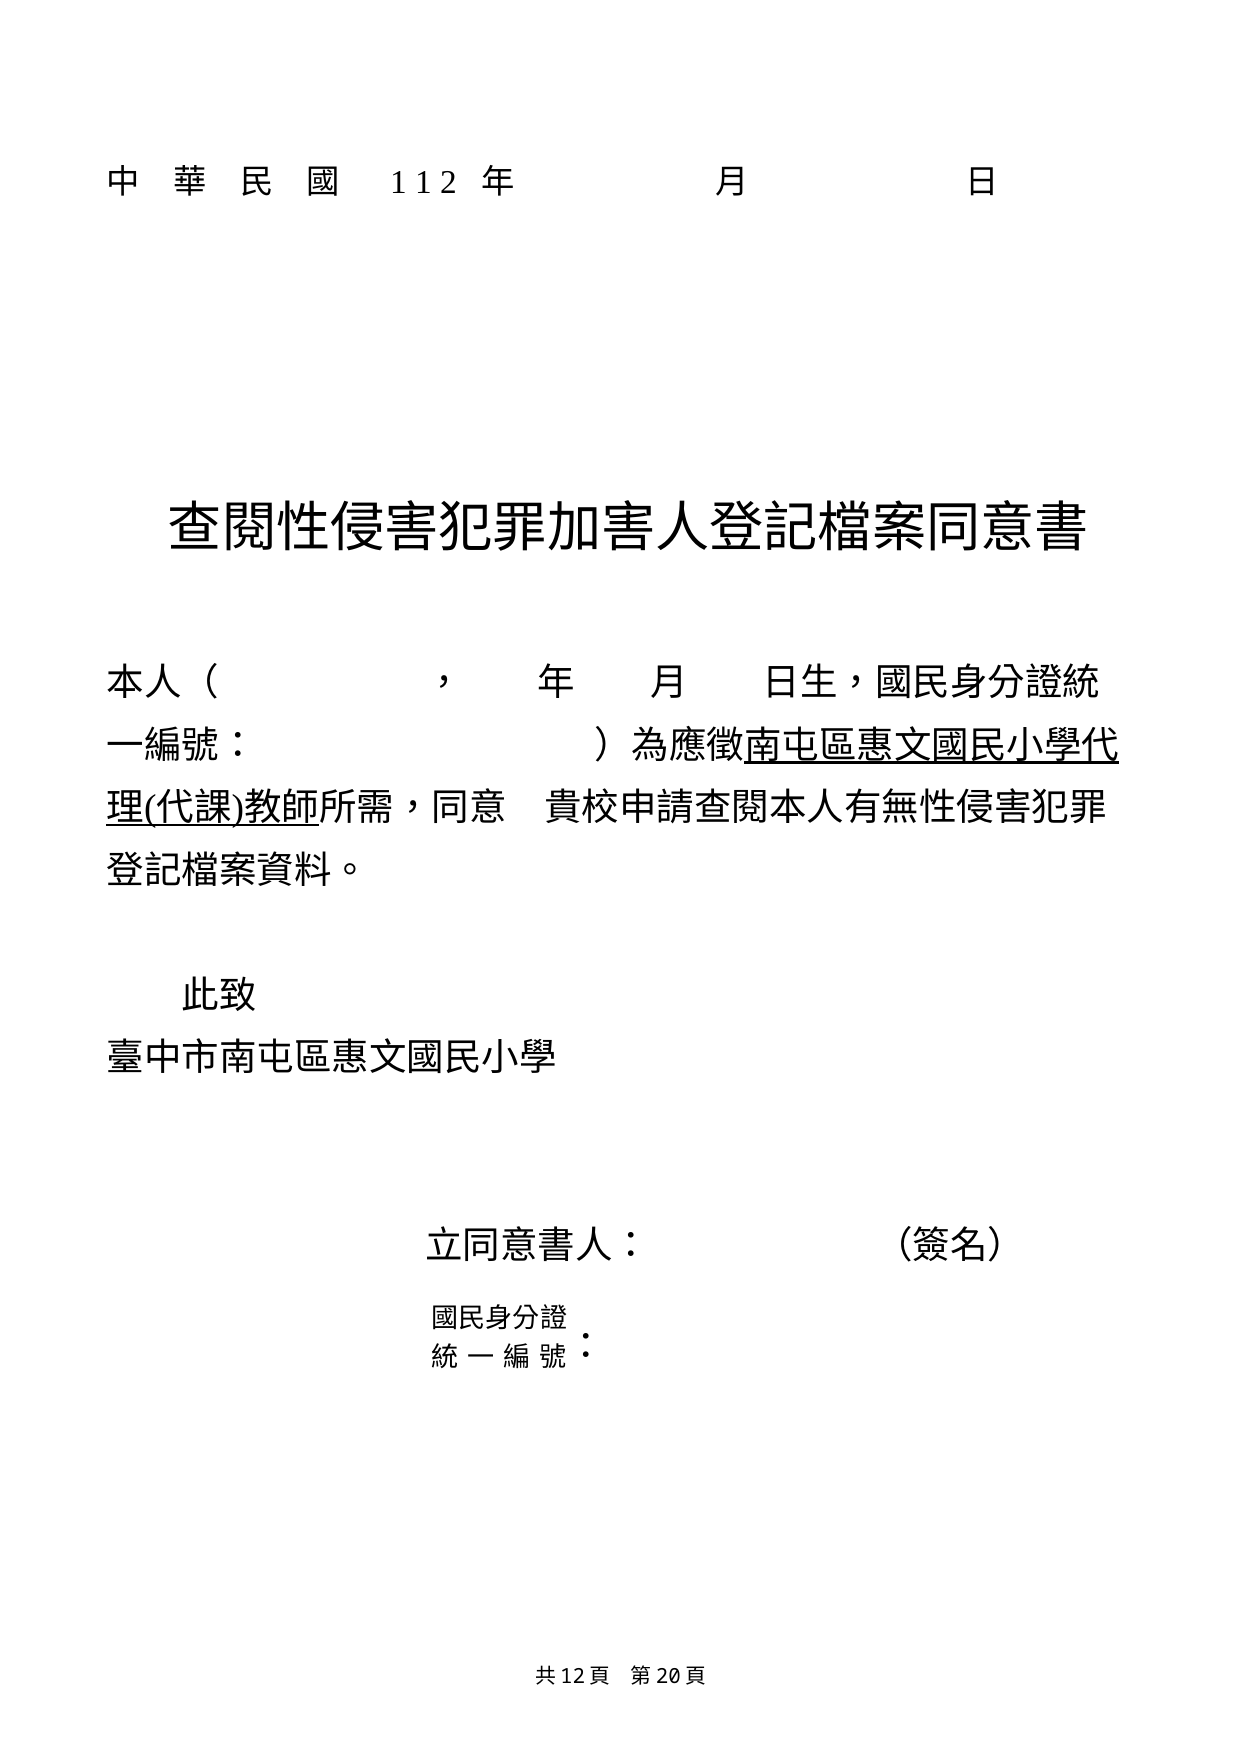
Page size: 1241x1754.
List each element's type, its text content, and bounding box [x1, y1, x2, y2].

text 臺中市南屯區惠文國民小學 [106, 1012, 1134, 1075]
text 此致 [106, 950, 1134, 1012]
text 中 華 民 國 1 1 2 年 月 日 [106, 137, 1134, 200]
text 本人（ ， 年 月 日生，國民身分證統一編號： ）為應徵南屯區惠文國民小學代理(代課)教師所需，同意 貴校申請查閱本人有無性侵害犯罪登記檔案資料。 [106, 637, 1134, 887]
text 國民身分證統一編號： [106, 1262, 1134, 1387]
text 查閱性侵害犯罪加害人登記檔案同意書 [106, 450, 1150, 575]
text 立同意書人： （簽名） [106, 1200, 1134, 1262]
